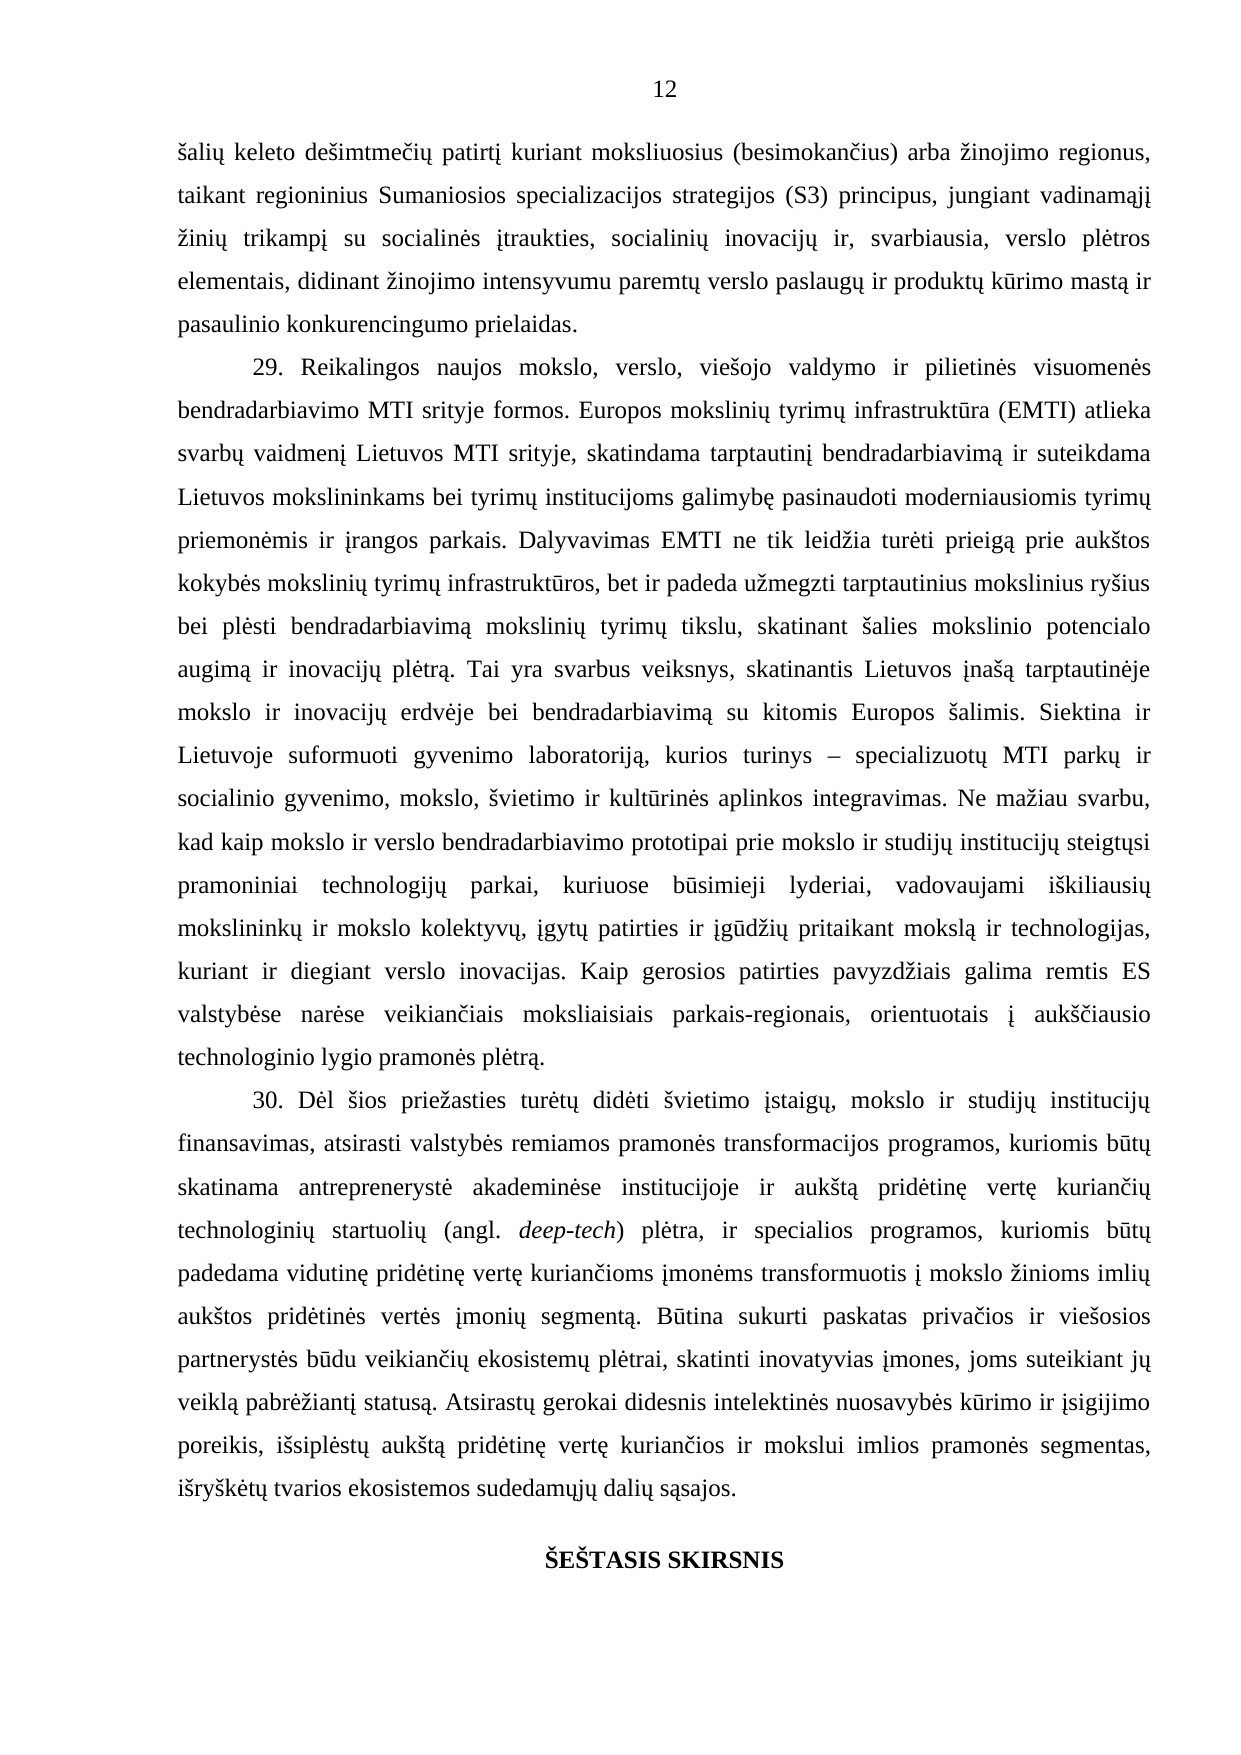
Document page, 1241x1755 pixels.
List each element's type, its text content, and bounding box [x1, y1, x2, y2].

text 30. Dėl šios priežasties turėtų didėti švietimo įstaigų, mokslo ir studijų institucijų finansavimas, atsirasti valstybės remiamos pramonės transformacijos programos, kuriomis būtų skatinama antreprenerystė akademinėse institucijoje ir aukštą pridėtinę vertę kuriančių technologinių startuolių (angl. deep-tech) plėtra, ir specialios programos, kuriomis būtų padedama vidutinę pridėtinę vertę kuriančioms įmonėms transformuotis į mokslo žinioms imlių aukštos pridėtinės vertės įmonių segmentą. Būtina sukurti paskatas privačios ir viešosios partnerystės būdu veikiančių ekosistemų plėtrai, skatinti inovatyvias įmones, joms suteikiant jų veiklą pabrėžiantį statusą. Atsirastų gerokai didesnis intelektinės nuosavybės kūrimo ir įsigijimo poreikis, išsiplėstų aukštą pridėtinę vertę kuriančios ir mokslui imlios pramonės segmentas, išryškėtų tvarios ekosistemos sudedamųjų dalių sąsajos. [177, 1085, 1152, 1502]
text 29. Reikalingos naujos mokslo, verslo, viešojo valdymo ir pilietinės visuomenės bendradarbiavimo MTI srityje formos. Europos mokslinių tyrimų infrastruktūra (EMTI) atlieka svarbų vaidmenį Lietuvos MTI srityje, skatindama tarptautinį bendradarbiavimą ir suteikdama Lietuvos mokslininkams bei tyrimų institucijoms galimybę pasinaudoti moderniausiomis tyrimų priemonėmis ir įrangos parkais. Dalyvavimas EMTI ne tik leidžia turėti prieigą prie aukštos kokybės mokslinių tyrimų infrastruktūros, bet ir padeda užmegzti tarptautinius mokslinius ryšius bei plėsti bendradarbiavimą mokslinių tyrimų tikslu, skatinant šalies mokslinio potencialo augimą ir inovacijų plėtrą. Tai yra svarbus veiksnys, skatinantis Lietuvos įnašą tarptautinėje mokslo ir inovacijų erdvėje bei bendradarbiavimą su kitomis Europos šalimis. Siektina ir Lietuvoje suformuoti gyvenimo laboratoriją, kurios turinys – specializuotų MTI parkų ir socialinio gyvenimo, mokslo, švietimo ir kultūrinės aplinkos integravimas. Ne mažiau svarbu, kad kaip mokslo ir verslo bendradarbiavimo prototipai prie mokslo ir studijų institucijų steigtųsi pramoniniai technologijų parkai, kuriuose būsimieji lyderiai, vadovaujami iškiliausių mokslininkų ir mokslo kolektyvų, įgytų patirties ir įgūdžių pritaikant mokslą ir technologijas, kuriant ir diegiant verslo inovacijas. Kaip gerosios patirties pavyzdžiais galima remtis ES valstybėse narėse veikiančiais moksliaisiais parkais-regionais, orientuotais į aukščiausio technologinio lygio pramonės plėtrą. [177, 352, 1152, 1071]
list ŠEŠTASIS SKIRSNIS [177, 1545, 1152, 1574]
text šalių keleto dešimtmečių patirtį kuriant moksliuosius (besimokančius) arba žinojimo regionus, taikant regioninius Sumaniosios specializacijos strategijos (S3) principus, jungiant vadinamąjį žinių trikampį su socialinės įtraukties, socialinių inovacijų ir, svarbiausia, verslo plėtros elementais, didinant žinojimo intensyvumu paremtų verslo paslaugų ir produktų kūrimo mastą ir pasaulinio konkurencingumo prielaidas. [177, 137, 1152, 338]
